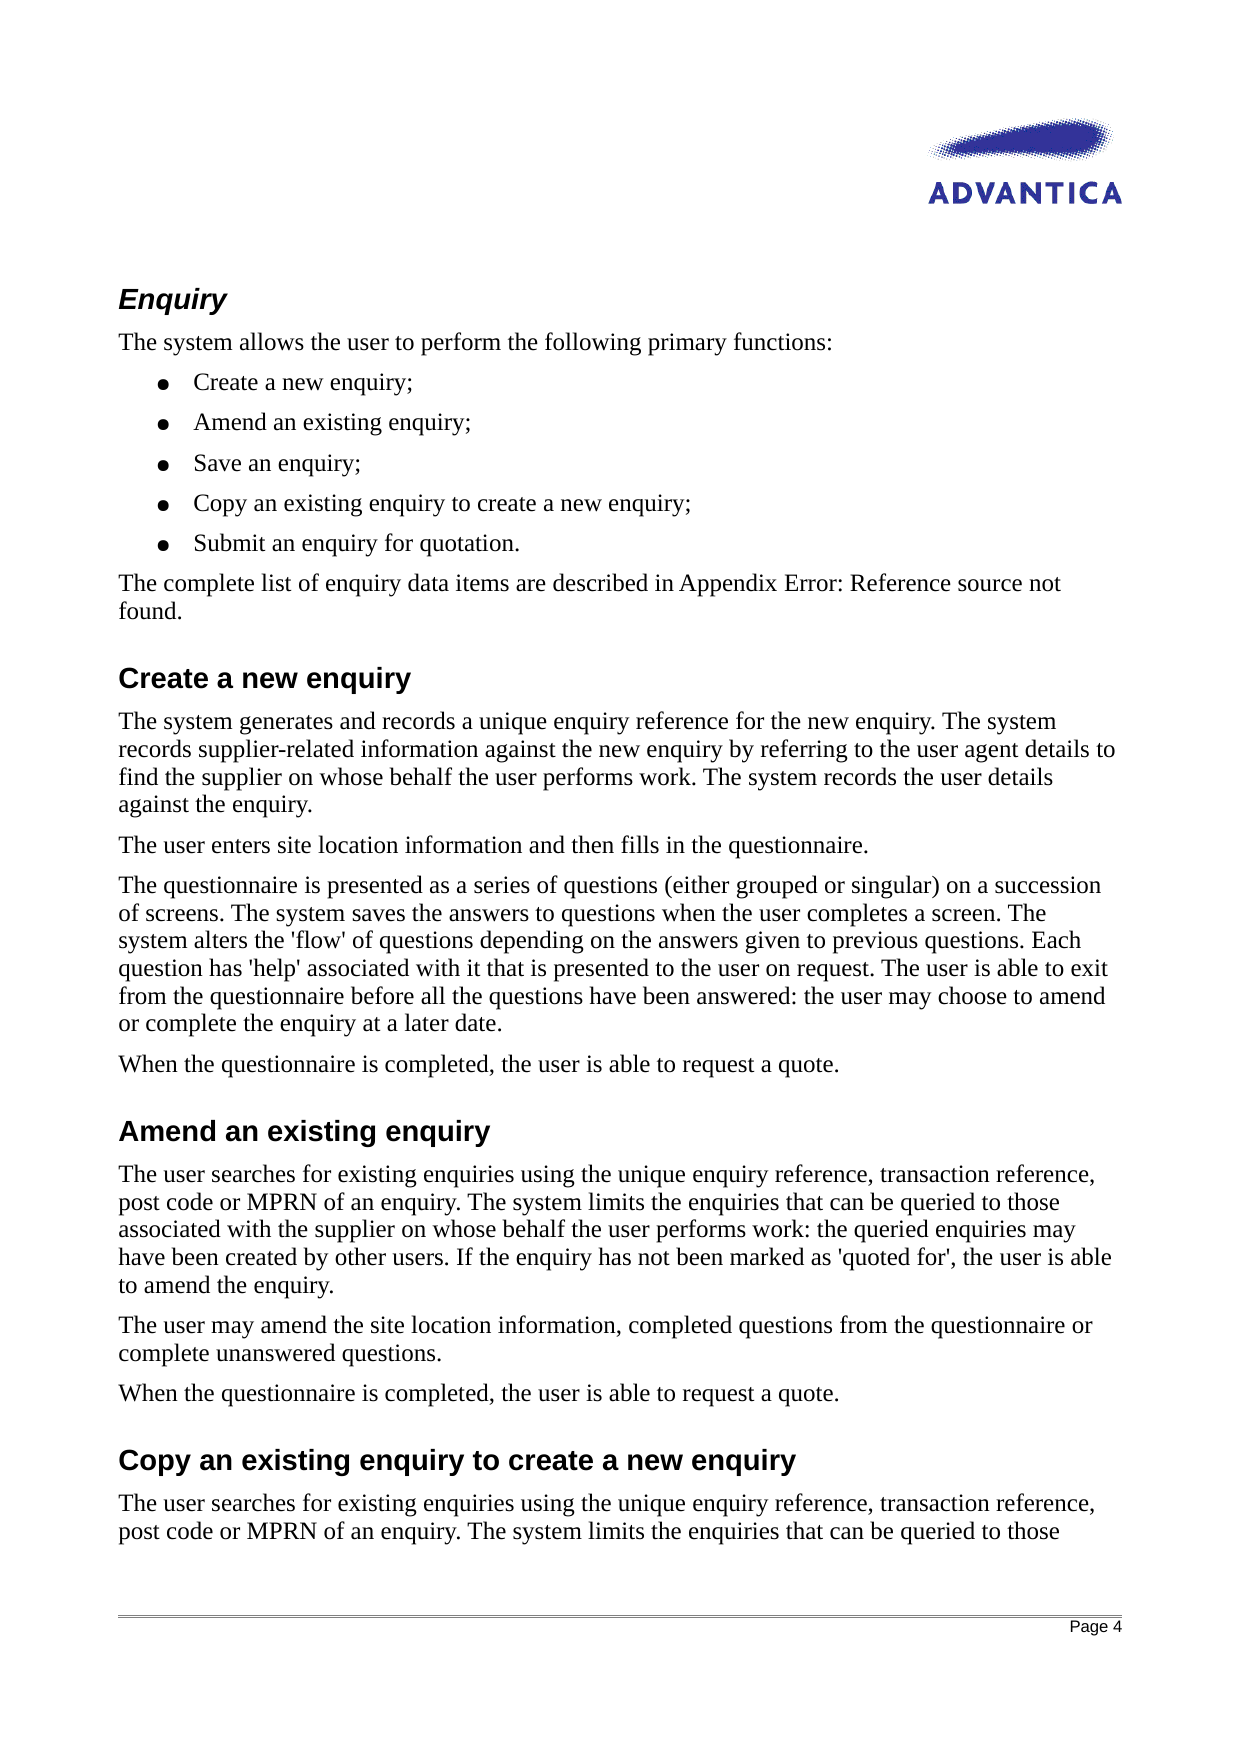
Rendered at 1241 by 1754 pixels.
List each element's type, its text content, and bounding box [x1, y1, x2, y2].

text The complete list of enquiry data items are described in Appendix . [118, 569, 1122, 625]
text The questionnaire is presented as a series of questions (either grouped or singular) on a succession of screens. The system saves the answers to questions when the user completes a screen. The system alters the 'flow' of questions depending on the answers given to previous questions. Each question has 'help' associated with it that is presented to the user on request. The user is able to exit from the questionnaire before all the questions have been answered: the user may choose to amend or complete the enquiry at a later date. [118, 871, 1122, 1037]
list Submit an enquiry for quotation. [156, 529, 1122, 557]
list Amend an existing enquiry; [156, 408, 1122, 436]
subtitle Amend an existing enquiry [118, 1115, 1122, 1147]
text When the questionnaire is completed, the user is able to request a quote. [118, 1379, 1122, 1407]
text When the questionnaire is completed, the user is able to request a quote. [118, 1050, 1122, 1077]
list Copy an existing enquiry to create a new enquiry; [156, 489, 1122, 517]
text The system generates and records a unique enquiry reference for the new enquiry. The system records supplier-related information against the new enquiry by referring to the user agent details to find the supplier on whose behalf the user performs work. The system records the user details against the enquiry. [118, 707, 1122, 818]
text The system allows the user to perform the following primary functions: [118, 328, 1122, 356]
subtitle Copy an existing enquiry to create a new enquiry [118, 1444, 1122, 1477]
subtitle Enquiry [118, 283, 1122, 316]
picture [927, 118, 1122, 204]
text The user enters site location information and then fills in the questionnaire. [118, 831, 1122, 858]
text The user searches for existing enquiries using the unique enquiry reference, transaction reference, post code or MPRN of an enquiry. The system limits the enquiries that can be queried to those [118, 1489, 1122, 1545]
list Create a new enquiry; [156, 368, 1122, 396]
text The user searches for existing enquiries using the unique enquiry reference, transaction reference, post code or MPRN of an enquiry. The system limits the enquiries that can be queried to those associated with the supplier on whose behalf the user performs work: the queried enquiries may have been created by other users. If the enquiry has not been marked as 'quoted for', the user is able to amend the enquiry. [118, 1160, 1122, 1298]
subtitle Create a new enquiry [118, 662, 1122, 695]
list Save an enquiry; [156, 449, 1122, 476]
text The user may amend the site location information, completed questions from the questionnaire or complete unanswered questions. [118, 1311, 1122, 1366]
